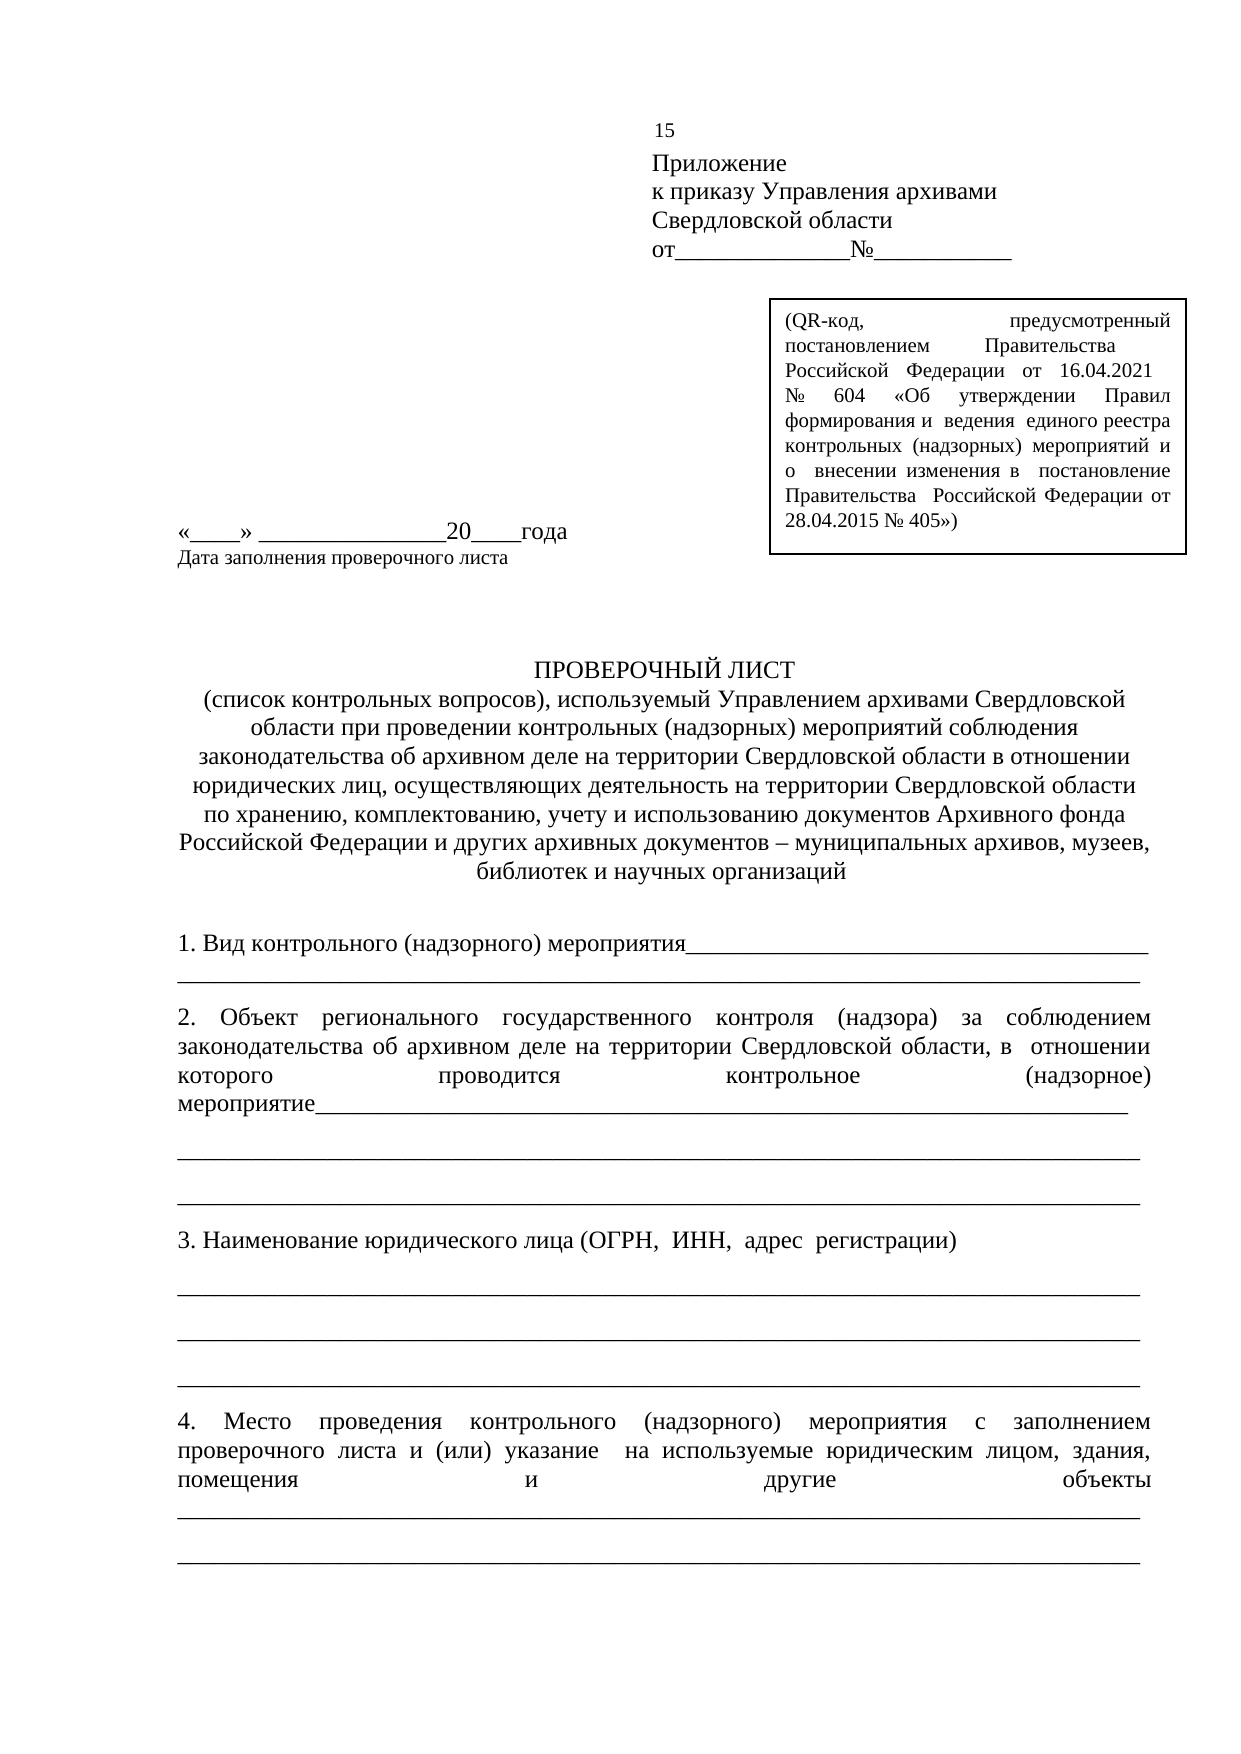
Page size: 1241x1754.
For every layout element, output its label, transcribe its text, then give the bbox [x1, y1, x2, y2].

text _____________________________________________________________________________ [177, 1179, 1152, 1208]
text (список контрольных вопросов), используемый Управлением архивами Свердловской области при проведении контрольных (надзорных) мероприятий соблюдения законодательства об архивном деле на территории Свердловской области в отношении юридических лиц, осуществляющих деятельность на территории Свердловской области по хранению, комплектованию, учету и использованию документов Архивного фонда Российской Федерации и других архивных документов – муниципальных архивов, музеев, библиотек и научных организаций [177, 684, 1152, 885]
text Дата заполнения проверочного листа [177, 545, 1152, 569]
table_header [177, 148, 640, 291]
table_header Приложение к приказу Управления архивами Свердловской области от______________№___________ [640, 148, 1152, 291]
text _____________________________________________________________________________ [177, 1134, 1152, 1163]
text _____________________________________________________________________________ [177, 1316, 1152, 1344]
text _____________________________________________________________________________ [177, 1538, 1152, 1567]
text 2. Объект регионального государственного контроля (надзора) за соблюдением законодательства об архивном деле на территории Свердловской области, в отношении которого проводится контрольное (надзорное) мероприятие_________________________________________________________________ [177, 1002, 1152, 1117]
text 3. Наименование юридического лица (ОГРН, ИНН, адрес регистрации) [177, 1225, 1152, 1253]
text «____» _______________20____года [177, 516, 769, 545]
text _____________________________________________________________________________ [177, 1270, 1152, 1299]
text 4. Место проведения контрольного (надзорного) мероприятия с заполнением проверочного листа и (или) указание на используемые юридическим лицом, здания, помещения и другие объекты _____________________________________________________________________________ [177, 1406, 1152, 1521]
text ПРОВЕРОЧНЫЙ ЛИСТ [177, 655, 1152, 684]
text _____________________________________________________________________________ [177, 957, 1152, 986]
text _____________________________________________________________________________ [177, 1361, 1152, 1390]
text 1. Вид контрольного (надзорного) мероприятия_____________________________________ [177, 928, 1152, 957]
